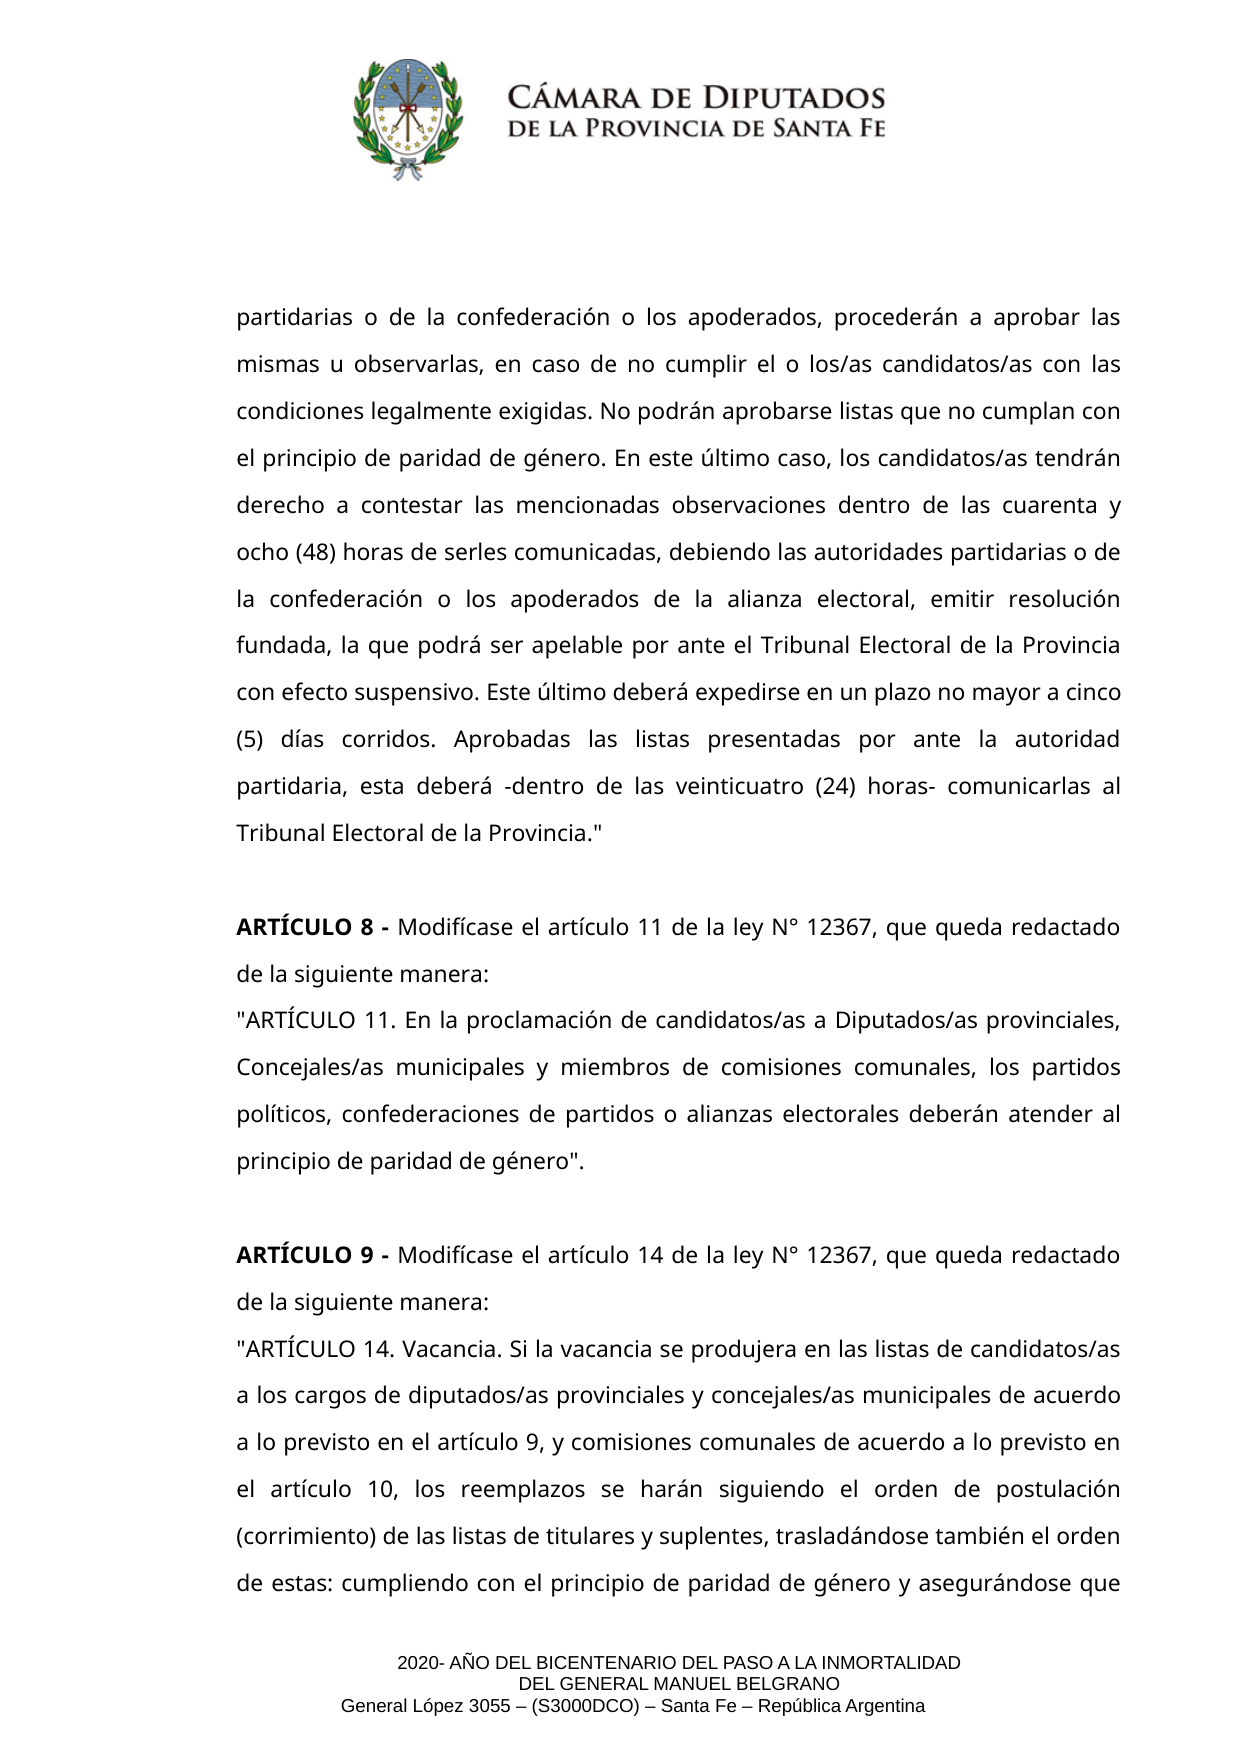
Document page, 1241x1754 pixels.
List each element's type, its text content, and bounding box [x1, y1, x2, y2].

text ARTÍCULO 8 - Modifícase el artículo 11 de la ley N° 12367, que queda redactado de la siguiente manera: [236, 911, 1122, 989]
text ARTÍCULO 9 - Modifícase el artículo 14 de la ley N° 12367, que queda redactado de la siguiente manera: [236, 1239, 1122, 1317]
text "ARTÍCULO 14. Vacancia. Si la vacancia se produjera en las listas de candidatos/as a los cargos de diputados/as provinciales y concejales/as municipales de acuerdo a lo previsto en el artículo 9, y comisiones comunales de acuerdo a lo previsto en el artículo 10, los reemplazos se harán siguiendo el orden de postulación (corrimiento) de las listas de titulares y suplentes, trasladándose también el orden de estas: cumpliendo con el principio de paridad de género y asegurándose que [236, 1332, 1122, 1598]
text partidarias o de la confederación o los apoderados, procederán a aprobar las mismas u observarlas, en caso de no cumplir el o los/as candidatos/as con las condiciones legalmente exigidas. No podrán aprobarse listas que no cumplan con el principio de paridad de género. En este último caso, los candidatos/as tendrán derecho a contestar las mencionadas observaciones dentro de las cuarenta y ocho (48) horas de serles comunicadas, debiendo las autoridades partidarias o de la confederación o los apoderados de la alianza electoral, emitir resolución fundada, la que podrá ser apelable por ante el Tribunal Electoral de la Provincia con efecto suspensivo. Este último deberá expedirse en un plazo no mayor a cinco (5) días corridos. Aprobadas las listas presentadas por ante la autoridad partidaria, esta deberá -dentro de las veinticuatro (24) horas- comunicarlas al Tribunal Electoral de la Provincia." [236, 301, 1122, 848]
text "ARTÍCULO 11. En la proclamación de candidatos/as a Diputados/as provinciales, Concejales/as municipales y miembros de comisiones comunales, los partidos políticos, confederaciones de partidos o alianzas electorales deberán atender al principio de paridad de género". [236, 1004, 1122, 1176]
